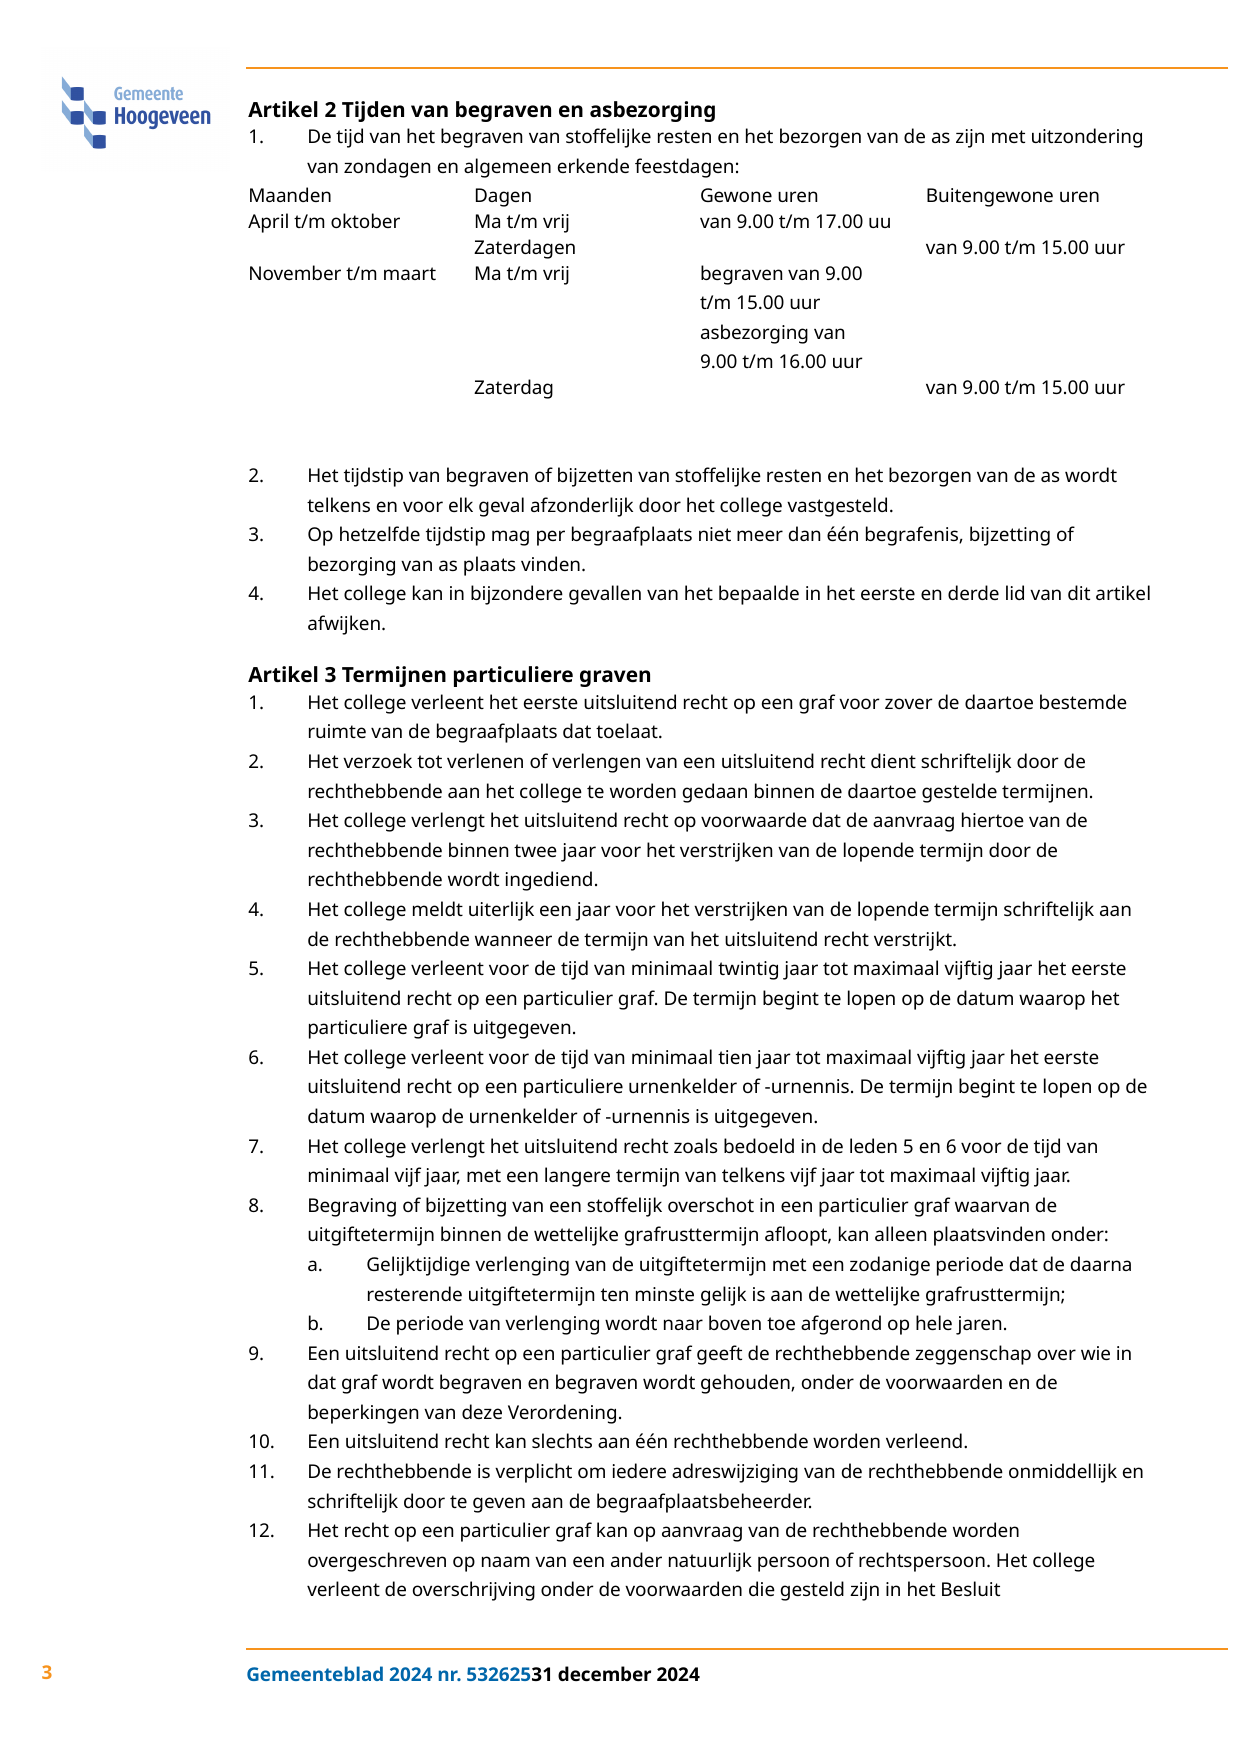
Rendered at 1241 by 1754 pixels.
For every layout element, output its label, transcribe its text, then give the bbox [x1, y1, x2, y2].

table_cell November t/m maart [248, 260, 474, 374]
table_header Maanden [248, 183, 474, 208]
list Begraving of bijzetting van een stoffelijk overschot in een particulier graf waarvan de uitgiftetermijn binnen de wettelijke grafrusttermijn afloopt, kan alleen plaatsvinden onder: [248, 1192, 1152, 1247]
list De periode van verlenging wordt naar boven toe afgerond op hele jaren. [307, 1310, 1152, 1336]
table_cell van 9.00 t/m 15.00 uur [926, 374, 1152, 400]
list Een uitsluitend recht op een particulier graf geeft de rechthebbende zeggenschap over wie in dat graf wordt begraven en begraven wordt gehouden, onder de voorwaarden en de beperkingen van deze Verordening. [248, 1340, 1152, 1425]
list De rechthebbende is verplicht om iedere adreswijziging van de rechthebbende onmiddellijk en schriftelijk door te geven aan de begraafplaatsbeheerder. [248, 1458, 1152, 1513]
table_cell Ma t/m vrij [474, 260, 700, 374]
table_cell van 9.00 t/m 17.00 uu [700, 208, 926, 234]
table_cell [248, 374, 474, 400]
list Het tijdstip van begraven of bijzetten van stoffelijke resten en het bezorgen van de as wordt telkens en voor elk geval afzonderlijk door het college vastgesteld. [248, 462, 1152, 518]
list Het college verleent voor de tijd van minimaal twintig jaar tot maximaal vijftig jaar het eerste uitsluitend recht op een particulier graf. De termijn begint te lopen op de datum waarop het particuliere graf is uitgegeven. [248, 955, 1152, 1040]
table_header Buitengewone uren [926, 183, 1152, 208]
list Het college verleent het eerste uitsluitend recht op een graf voor zover de daartoe bestemde ruimte van de begraafplaats dat toelaat. [248, 689, 1152, 744]
list Het verzoek tot verlenen of verlengen van een uitsluitend recht dient schriftelijk door de rechthebbende aan het college te worden gedaan binnen de daartoe gestelde termijnen. [248, 748, 1152, 803]
list De tijd van het begraven van stoffelijke resten en het bezorgen van de as zijn met uitzondering van zondagen en algemeen erkende feestdagen: [248, 123, 1152, 178]
table_cell [248, 234, 474, 260]
list Het college verlengt het uitsluitend recht op voorwaarde dat de aanvraag hiertoe van de rechthebbende binnen twee jaar voor het verstrijken van de lopende termijn door de rechthebbende wordt ingediend. [248, 807, 1152, 892]
table_cell [926, 208, 1152, 234]
table_cell Zaterdagen [474, 234, 700, 260]
text Artikel 2 Tijden van begraven en asbezorging [248, 95, 1152, 123]
list Het college verleent voor de tijd van minimaal tien jaar tot maximaal vijftig jaar het eerste uitsluitend recht op een particuliere urnenkelder of -urnennis. De termijn begint te lopen op de datum waarop de urnenkelder of -urnennis is uitgegeven. [248, 1044, 1152, 1129]
text Artikel 3 Termijnen particuliere graven [248, 661, 1152, 689]
list Gelijktijdige verlenging van de uitgiftetermijn met een zodanige periode dat de daarna resterende uitgiftetermijn ten minste gelijk is aan de wettelijke grafrusttermijn; [307, 1251, 1152, 1306]
list Een uitsluitend recht kan slechts aan één rechthebbende worden verleend. [248, 1429, 1152, 1454]
table_cell April t/m oktober [248, 208, 474, 234]
list Het college kan in bijzondere gevallen van het bepaalde in het eerste en derde lid van dit artikel afwijken. [248, 581, 1152, 636]
table_cell [926, 260, 1152, 374]
table_cell [700, 374, 926, 400]
table_cell Ma t/m vrij [474, 208, 700, 234]
list Het college meldt uiterlijk een jaar voor het verstrijken van de lopende termijn schriftelijk aan de rechthebbende wanneer de termijn van het uitsluitend recht verstrijkt. [248, 896, 1152, 951]
table_cell begraven van 9.00 t/m 15.00 uur asbezorging van 9.00 t/m 16.00 uur [700, 260, 926, 374]
table_cell [700, 234, 926, 260]
picture [41, 47, 231, 172]
list Het college verlengt het uitsluitend recht zoals bedoeld in de leden 5 en 6 voor de tijd van minimaal vijf jaar, met een langere termijn van telkens vijf jaar tot maximaal vijftig jaar. [248, 1133, 1152, 1188]
table_header Dagen [474, 183, 700, 208]
table_cell van 9.00 t/m 15.00 uur [926, 234, 1152, 260]
table_header Gewone uren [700, 183, 926, 208]
list Op hetzelfde tijdstip mag per begraafplaats niet meer dan één begrafenis, bijzetting of bezorging van as plaats vinden. [248, 521, 1152, 577]
table_cell Zaterdag [474, 374, 700, 400]
list Het recht op een particulier graf kan op aanvraag van de rechthebbende worden overgeschreven op naam van een ander natuurlijk persoon of rechtspersoon. Het college verleent de overschrijving onder de voorwaarden die gesteld zijn in het Besluit [248, 1517, 1152, 1602]
